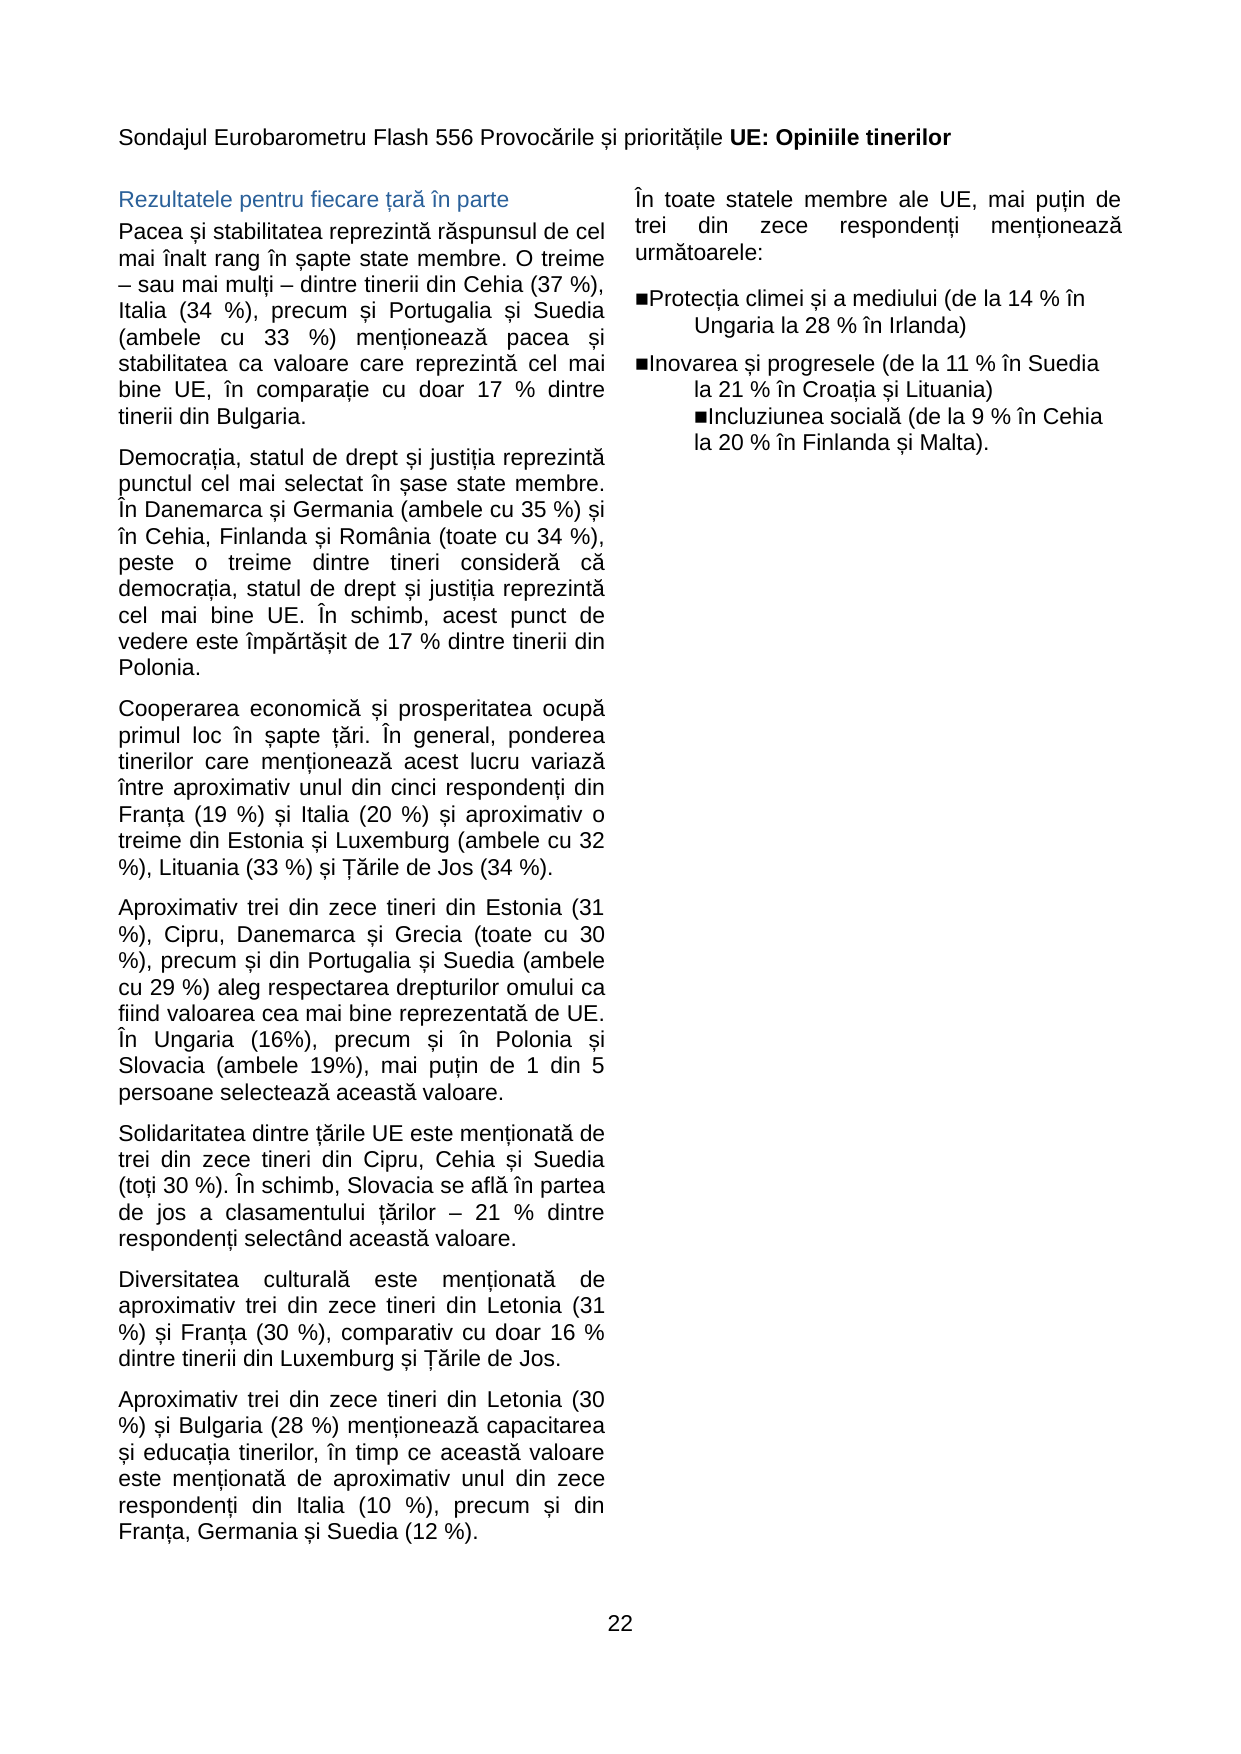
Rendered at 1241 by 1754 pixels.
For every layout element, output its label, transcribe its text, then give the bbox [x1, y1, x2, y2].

text Rezultatele pentru fiecare țară în parte [118, 186, 605, 212]
text Aproximativ trei din zece tineri din Estonia (31 %), Cipru, Danemarca și Grecia (toate cu 30 %), precum și din Portugalia și Suedia (ambele cu 29 %) aleg respectarea drepturilor omului ca fiind valoarea cea mai bine reprezentată de UE. În Ungaria (16%), precum și în Polonia și Slovacia (ambele 19%), mai puțin de 1 din 5 persoane selectează această valoare. [118, 894, 605, 1105]
text Solidaritatea dintre țările UE este menționată de trei din zece tineri din Cipru, Cehia și Suedia (toți 30 %). În schimb, Slovacia se află în partea de jos a clasamentului țărilor – 21 % dintre respondenți selectând această valoare. [118, 1120, 605, 1252]
text ■Protecția climei și a mediului (de la 14 % în Ungaria la 28 % în Irlanda) [635, 285, 1122, 338]
text Democrația, statul de drept și justiția reprezintă punctul cel mai selectat în șase state membre. În Danemarca și Germania (ambele cu 35 %) și în Cehia, Finlanda și România (toate cu 34 %), peste o treime dintre tineri consideră că democrația, statul de drept și justiția reprezintă cel mai bine UE. În schimb, acest punct de vedere este împărtășit de 17 % dintre tinerii din Polonia. [118, 443, 605, 681]
text Cooperarea economică și prosperitatea ocupă primul loc în șapte țări. În general, ponderea tinerilor care menționează acest lucru variază între aproximativ unul din cinci respondenți din Franța (19 %) și Italia (20 %) și aproximativ o treime din Estonia și Luxemburg (ambele cu 32 %), Lituania (33 %) și Țările de Jos (34 %). [118, 695, 605, 880]
text Pacea și stabilitatea reprezintă răspunsul de cel mai înalt rang în șapte state membre. O treime – sau mai mulți – dintre tinerii din Cehia (37 %), Italia (34 %), precum și Portugalia și Suedia (ambele cu 33 %) menționează pacea și stabilitatea ca valoare care reprezintă cel mai bine UE, în comparație cu doar 17 % dintre tinerii din Bulgaria. [118, 218, 605, 429]
text ■Inovarea și progresele (de la 11 % în Suedia la 21 % în Croația și Lituania) ■Incluziunea socială (de la 9 % în Cehia la 20 % în Finlanda și Malta). [635, 350, 1122, 455]
text Diversitatea culturală este menționată de aproximativ trei din zece tineri din Letonia (31 %) și Franța (30 %), comparativ cu doar 16 % dintre tinerii din Luxemburg și Țările de Jos. [118, 1266, 605, 1372]
text În toate statele membre ale UE, mai puțin de trei din zece respondenți menționează următoarele: [635, 186, 1122, 265]
text Aproximativ trei din zece tineri din Letonia (30 %) și Bulgaria (28 %) menționează capacitarea și educația tinerilor, în timp ce această valoare este menționată de aproximativ unul din zece respondenți din Italia (10 %), precum și din Franța, Germania și Suedia (12 %). [118, 1386, 605, 1544]
